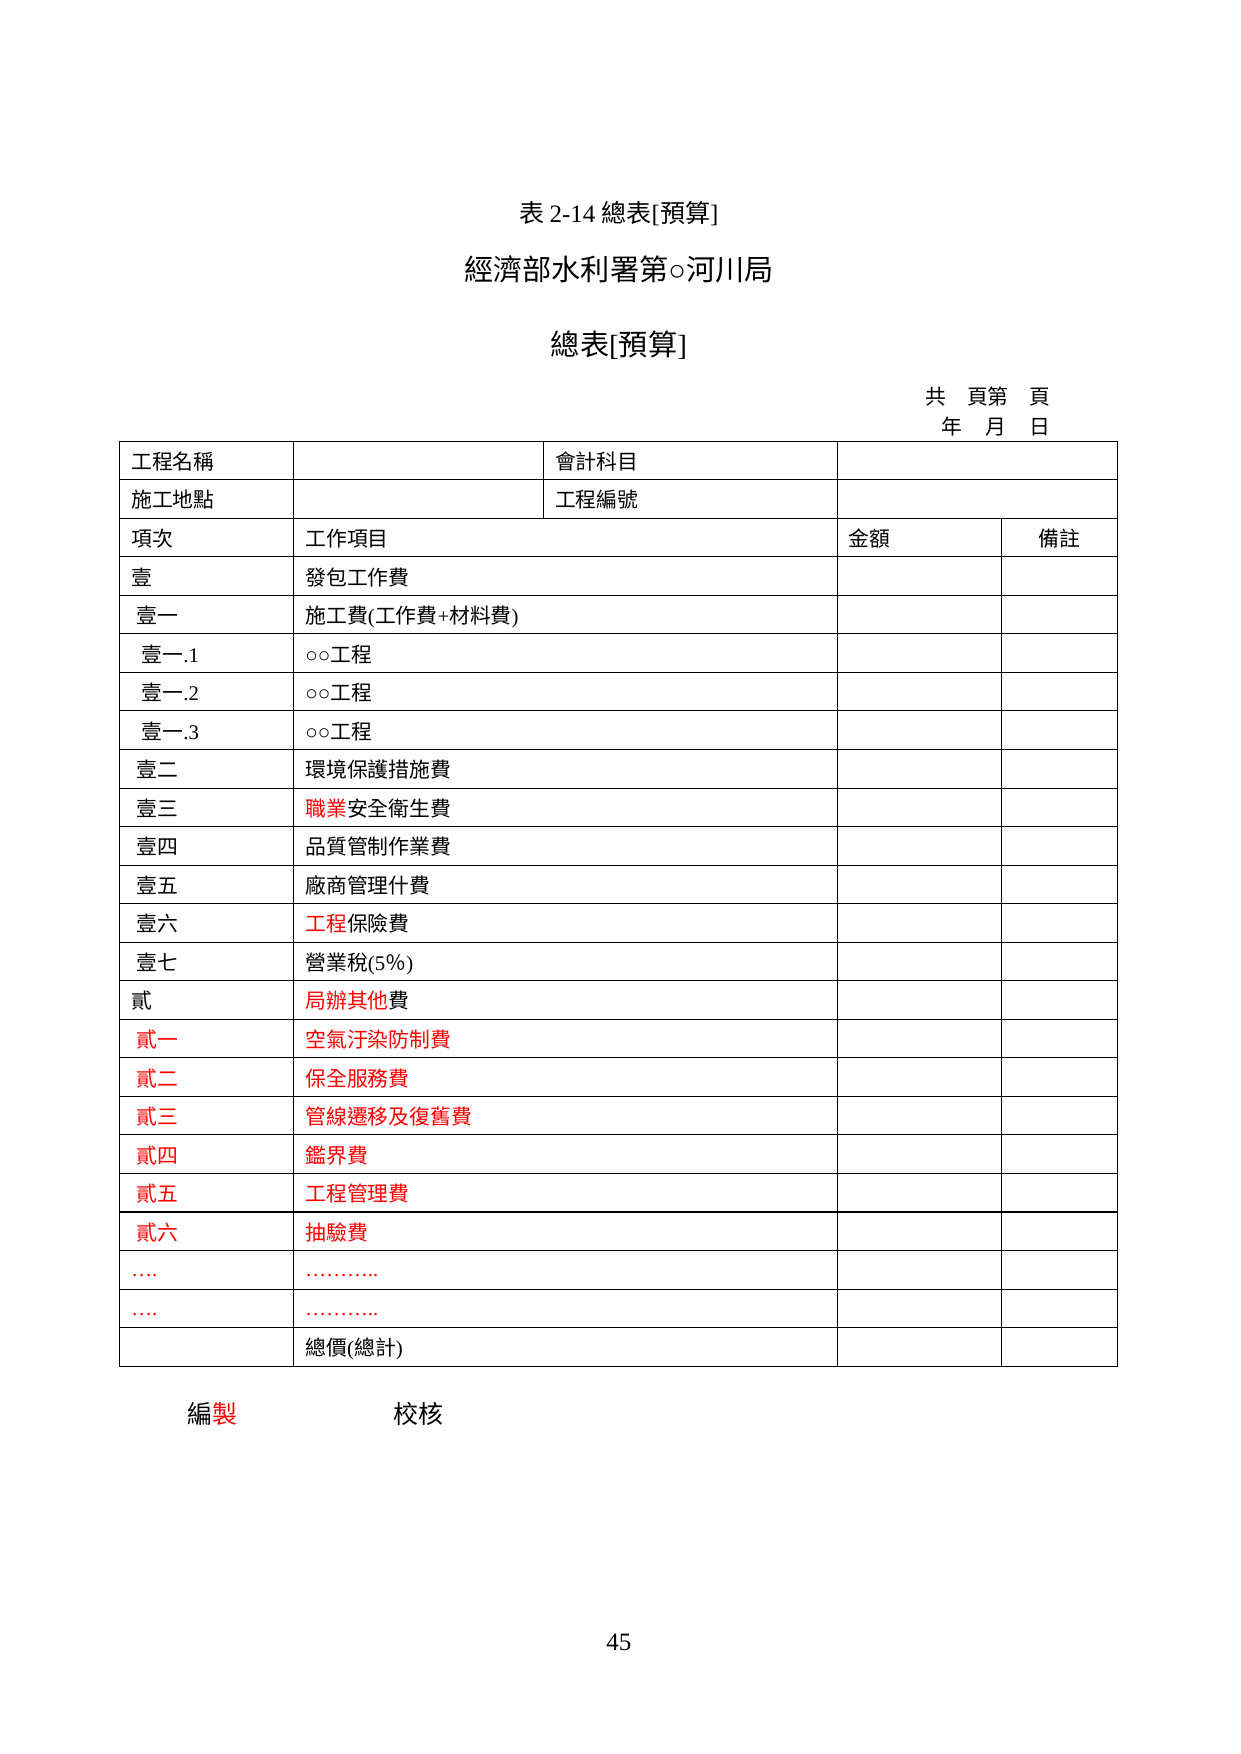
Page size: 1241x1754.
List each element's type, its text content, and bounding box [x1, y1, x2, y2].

table_cell [1002, 1135, 1117, 1173]
table_cell [1002, 1058, 1117, 1096]
table_header [294, 442, 543, 479]
table_cell 壹六 [120, 904, 293, 942]
table_cell 壹 [120, 557, 293, 595]
table_cell 壹二 [120, 750, 293, 787]
table_cell 廠商管理什費 [294, 866, 837, 903]
table_cell [1002, 673, 1117, 710]
table_header 會計科目 [544, 442, 837, 479]
table_cell [1002, 904, 1117, 942]
table_cell [1002, 981, 1117, 1019]
table_cell [1002, 750, 1117, 787]
table_cell 壹四 [120, 827, 293, 864]
table_cell 施工地點 [120, 480, 293, 518]
text 共 頁第 頁 [187, 380, 1050, 410]
table_cell [120, 1328, 293, 1366]
table_cell [838, 789, 1001, 826]
table_cell [1002, 711, 1117, 749]
table_cell [1002, 1290, 1117, 1327]
table_cell 鑑界費 [294, 1135, 837, 1173]
table_cell ○○工程 [294, 711, 837, 749]
table_cell [1002, 1213, 1117, 1250]
table_cell 貳四 [120, 1135, 293, 1173]
table_cell 抽驗費 [294, 1213, 837, 1250]
table_cell [838, 596, 1001, 633]
table_cell [838, 1290, 1001, 1327]
table_cell 施工費(工作費+材料費) [294, 596, 837, 633]
table_cell 營業稅(5％) [294, 943, 837, 980]
text 經濟部水利署第○河川局 [187, 230, 1050, 305]
table_cell 項次 [120, 519, 293, 556]
table_cell [838, 1328, 1001, 1366]
table_cell [1002, 943, 1117, 980]
table_cell [838, 1020, 1001, 1057]
table_cell [1002, 1020, 1117, 1057]
table_cell 壹三 [120, 789, 293, 826]
table_cell 工程編號 [544, 480, 837, 518]
table_cell 貳一 [120, 1020, 293, 1057]
table_cell [838, 673, 1001, 710]
table_cell ○○工程 [294, 634, 837, 672]
table_cell [1002, 634, 1117, 672]
table_cell 工作項目 [294, 519, 837, 556]
table_cell 貳六 [120, 1213, 293, 1250]
table_cell 總價(總計) [294, 1328, 837, 1366]
table_cell 備註 [1002, 519, 1117, 556]
table_cell ……….. [294, 1290, 837, 1327]
table_cell [838, 1213, 1001, 1250]
text 編製 校核 [187, 1394, 1050, 1432]
table_cell [838, 827, 1001, 864]
table_cell [1002, 789, 1117, 826]
table_header 工程名稱 [120, 442, 293, 479]
table_cell 壹一.2 [120, 673, 293, 710]
table_cell [838, 904, 1001, 942]
table_cell [1002, 1328, 1117, 1366]
table_cell 局辦其他費 [294, 981, 837, 1019]
table_cell [838, 634, 1001, 672]
text 年 月 日 [187, 410, 1050, 441]
table_cell ○○工程 [294, 673, 837, 710]
table_cell 壹一.1 [120, 634, 293, 672]
table_cell [1002, 1174, 1117, 1211]
table_cell 環境保護措施費 [294, 750, 837, 787]
table_cell 壹一.3 [120, 711, 293, 749]
table_cell [1002, 1097, 1117, 1134]
table_cell [838, 1251, 1001, 1288]
text 總表[預算] [187, 305, 1050, 380]
table_cell [838, 866, 1001, 903]
table_cell …. [120, 1251, 293, 1288]
table_cell [1002, 827, 1117, 864]
table_cell 保全服務費 [294, 1058, 837, 1096]
table_cell 貳 [120, 981, 293, 1019]
table_cell [1002, 1251, 1117, 1288]
table_cell …. [120, 1290, 293, 1327]
text 表2-14 總表[預算] [187, 193, 1050, 230]
table_cell 壹七 [120, 943, 293, 980]
table_cell 壹五 [120, 866, 293, 903]
table_header [838, 442, 1117, 479]
table_cell [1002, 866, 1117, 903]
table_cell 壹一 [120, 596, 293, 633]
table_cell [294, 480, 543, 518]
table_cell [1002, 596, 1117, 633]
table_cell [838, 750, 1001, 787]
table_cell ……….. [294, 1251, 837, 1288]
table_cell 職業安全衛生費 [294, 789, 837, 826]
table_cell [838, 943, 1001, 980]
table_cell 發包工作費 [294, 557, 837, 595]
table_cell 貳五 [120, 1174, 293, 1211]
table_cell 貳三 [120, 1097, 293, 1134]
table_cell [838, 557, 1001, 595]
table_cell [1002, 557, 1117, 595]
table_cell 貳二 [120, 1058, 293, 1096]
table_cell [838, 1135, 1001, 1173]
table_cell [838, 711, 1001, 749]
table_cell [838, 1174, 1001, 1211]
table_cell [838, 981, 1001, 1019]
table_cell [838, 1058, 1001, 1096]
table_cell 金額 [838, 519, 1001, 556]
table_cell [838, 1097, 1001, 1134]
table_cell [838, 480, 1117, 518]
table_cell 管線遷移及復舊費 [294, 1097, 837, 1134]
table_cell 空氣汙染防制費 [294, 1020, 837, 1057]
table_cell 工程管理費 [294, 1174, 837, 1211]
table_cell 品質管制作業費 [294, 827, 837, 864]
table_cell 工程保險費 [294, 904, 837, 942]
